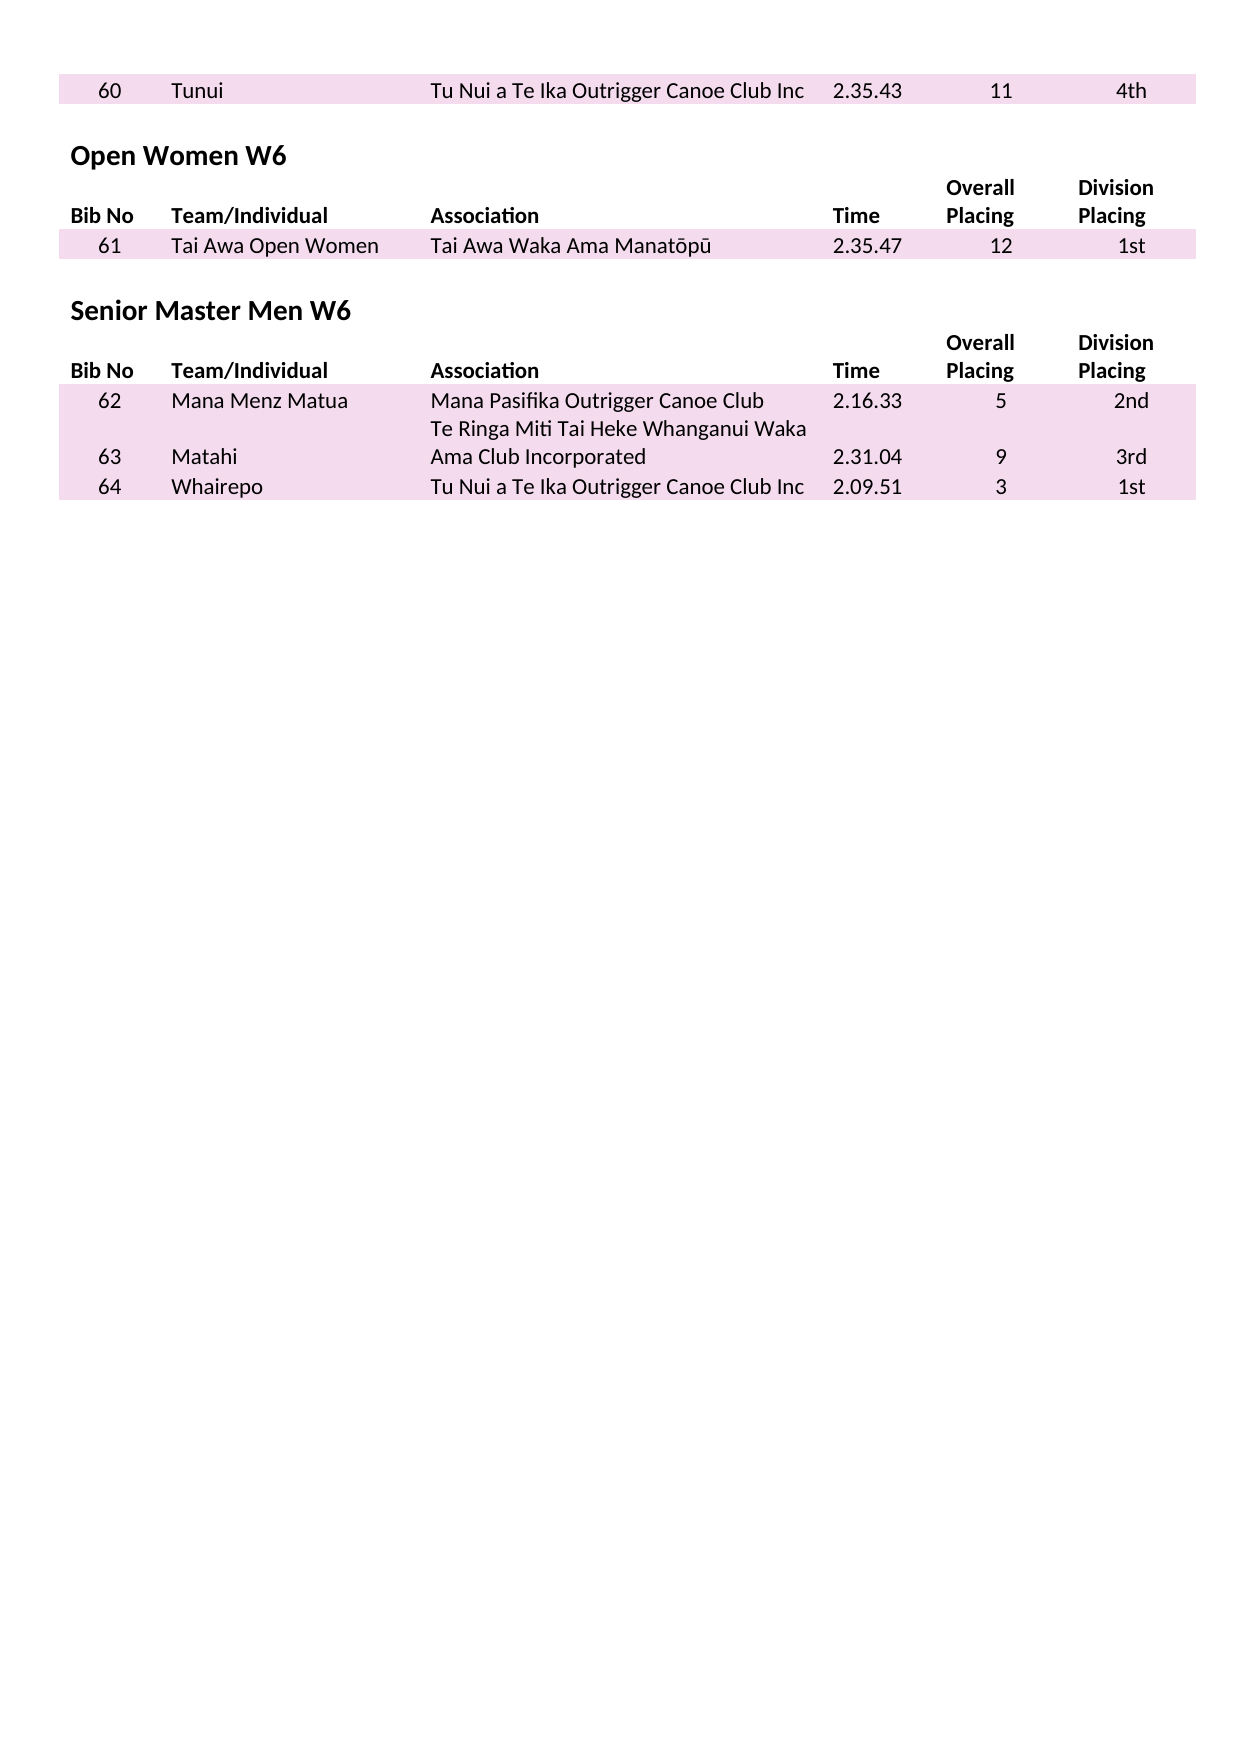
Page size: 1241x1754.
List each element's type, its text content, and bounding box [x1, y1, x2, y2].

table_cell 12 [935, 229, 1067, 259]
table_cell 60 [59, 74, 160, 104]
table_cell [1067, 289, 1196, 328]
table_cell [821, 134, 935, 173]
table_cell Tu Nui a Te Ika Outrigger Canoe Club Inc [419, 470, 821, 500]
table_cell [935, 289, 1067, 328]
table_cell [821, 104, 935, 134]
table_cell 2.09.51 [821, 470, 935, 500]
table_cell 9 [935, 414, 1067, 470]
table_cell 1st [1067, 470, 1196, 500]
table_cell Association [419, 328, 821, 384]
table_cell Tu Nui a Te Ika Outrigger Canoe Club Inc [419, 74, 821, 104]
table_cell [935, 134, 1067, 173]
table_cell Team/Individual [160, 328, 419, 384]
table_cell 62 [59, 384, 160, 414]
table_cell 4th [1067, 74, 1196, 104]
table_cell 11 [935, 74, 1067, 104]
table_cell Open Women W6 [59, 134, 821, 173]
table_cell 64 [59, 470, 160, 500]
table_cell 61 [59, 229, 160, 259]
table_cell Matahi [160, 414, 419, 470]
table_cell Overall Placing [935, 173, 1067, 229]
table_cell Team/Individual [160, 173, 419, 229]
table_cell Tunui [160, 74, 419, 104]
table_cell Bib No [59, 173, 160, 229]
table_cell [419, 259, 821, 289]
table_cell Tai Awa Waka Ama Manatōpū [419, 229, 821, 259]
table_cell 2.16.33 [821, 384, 935, 414]
table_cell [1067, 104, 1196, 134]
table_cell Division Placing [1067, 173, 1196, 229]
table_cell [821, 259, 935, 289]
table_cell Bib No [59, 328, 160, 384]
table_cell 1st [1067, 229, 1196, 259]
table_cell 5 [935, 384, 1067, 414]
table_cell [935, 104, 1067, 134]
table_cell 2.35.43 [821, 74, 935, 104]
table_cell [1067, 259, 1196, 289]
table_cell [821, 289, 935, 328]
table_cell 2.31.04 [821, 414, 935, 470]
table_cell Division Placing [1067, 328, 1196, 384]
table_cell [419, 104, 821, 134]
table_cell Senior Master Men W6 [59, 289, 821, 328]
table_cell 63 [59, 414, 160, 470]
table_cell 2.35.47 [821, 229, 935, 259]
table_cell Mana Pasifika Outrigger Canoe Club [419, 384, 821, 414]
table_cell Whairepo [160, 470, 419, 500]
table_cell [935, 259, 1067, 289]
table_cell Time [821, 328, 935, 384]
table_cell [160, 259, 419, 289]
table_cell Overall Placing [935, 328, 1067, 384]
table_cell [160, 104, 419, 134]
table_cell 3 [935, 470, 1067, 500]
table_cell 3rd [1067, 414, 1196, 470]
table_cell Association [419, 173, 821, 229]
table_cell [59, 104, 160, 134]
table_cell Mana Menz Matua [160, 384, 419, 414]
table_cell [59, 259, 160, 289]
table_cell Time [821, 173, 935, 229]
table_cell Te Ringa Miti Tai Heke Whanganui Waka Ama Club Incorporated [419, 414, 821, 470]
table_cell [1067, 134, 1196, 173]
table_cell 2nd [1067, 384, 1196, 414]
table_cell Tai Awa Open Women [160, 229, 419, 259]
